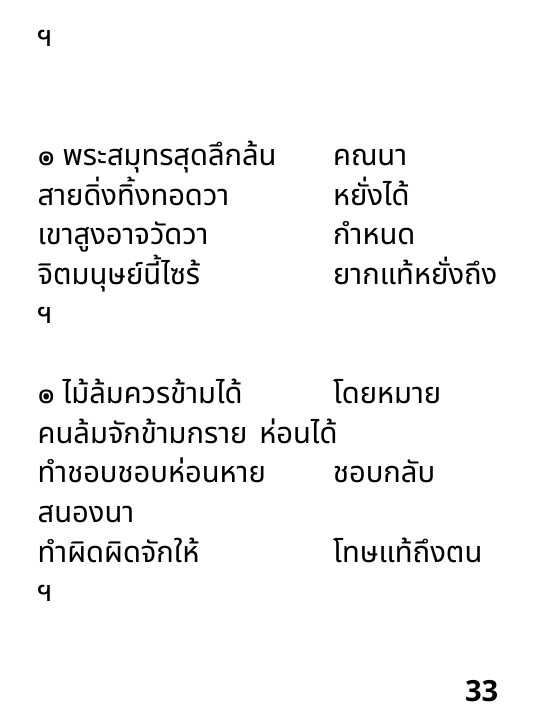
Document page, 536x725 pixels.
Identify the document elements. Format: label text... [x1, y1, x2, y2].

text คนล้มจักข้ามกราย ห่อนได้ [37, 412, 498, 452]
text ๏ ไม้ล้มควรข้ามได้ โดยหมาย [37, 372, 498, 412]
text สายดิ่งทิ้งทอดวา หยั่งได้ [37, 174, 498, 213]
text ทำผิดผิดจักให้ โทษแท้ถึงตน ฯ [37, 531, 498, 610]
text จิตมนุษย์นี้ไซร้ ยากแท้หยั่งถึง ฯ [37, 253, 498, 332]
text ๏ พระสมุทรสุดลึกล้น คณนา [37, 134, 498, 174]
text ฯ [37, 15, 498, 55]
text เขาสูงอาจวัดวา กำหนด [37, 213, 498, 253]
text ทำชอบชอบห่อนหาย ชอบกลับ สนองนา [37, 452, 498, 531]
